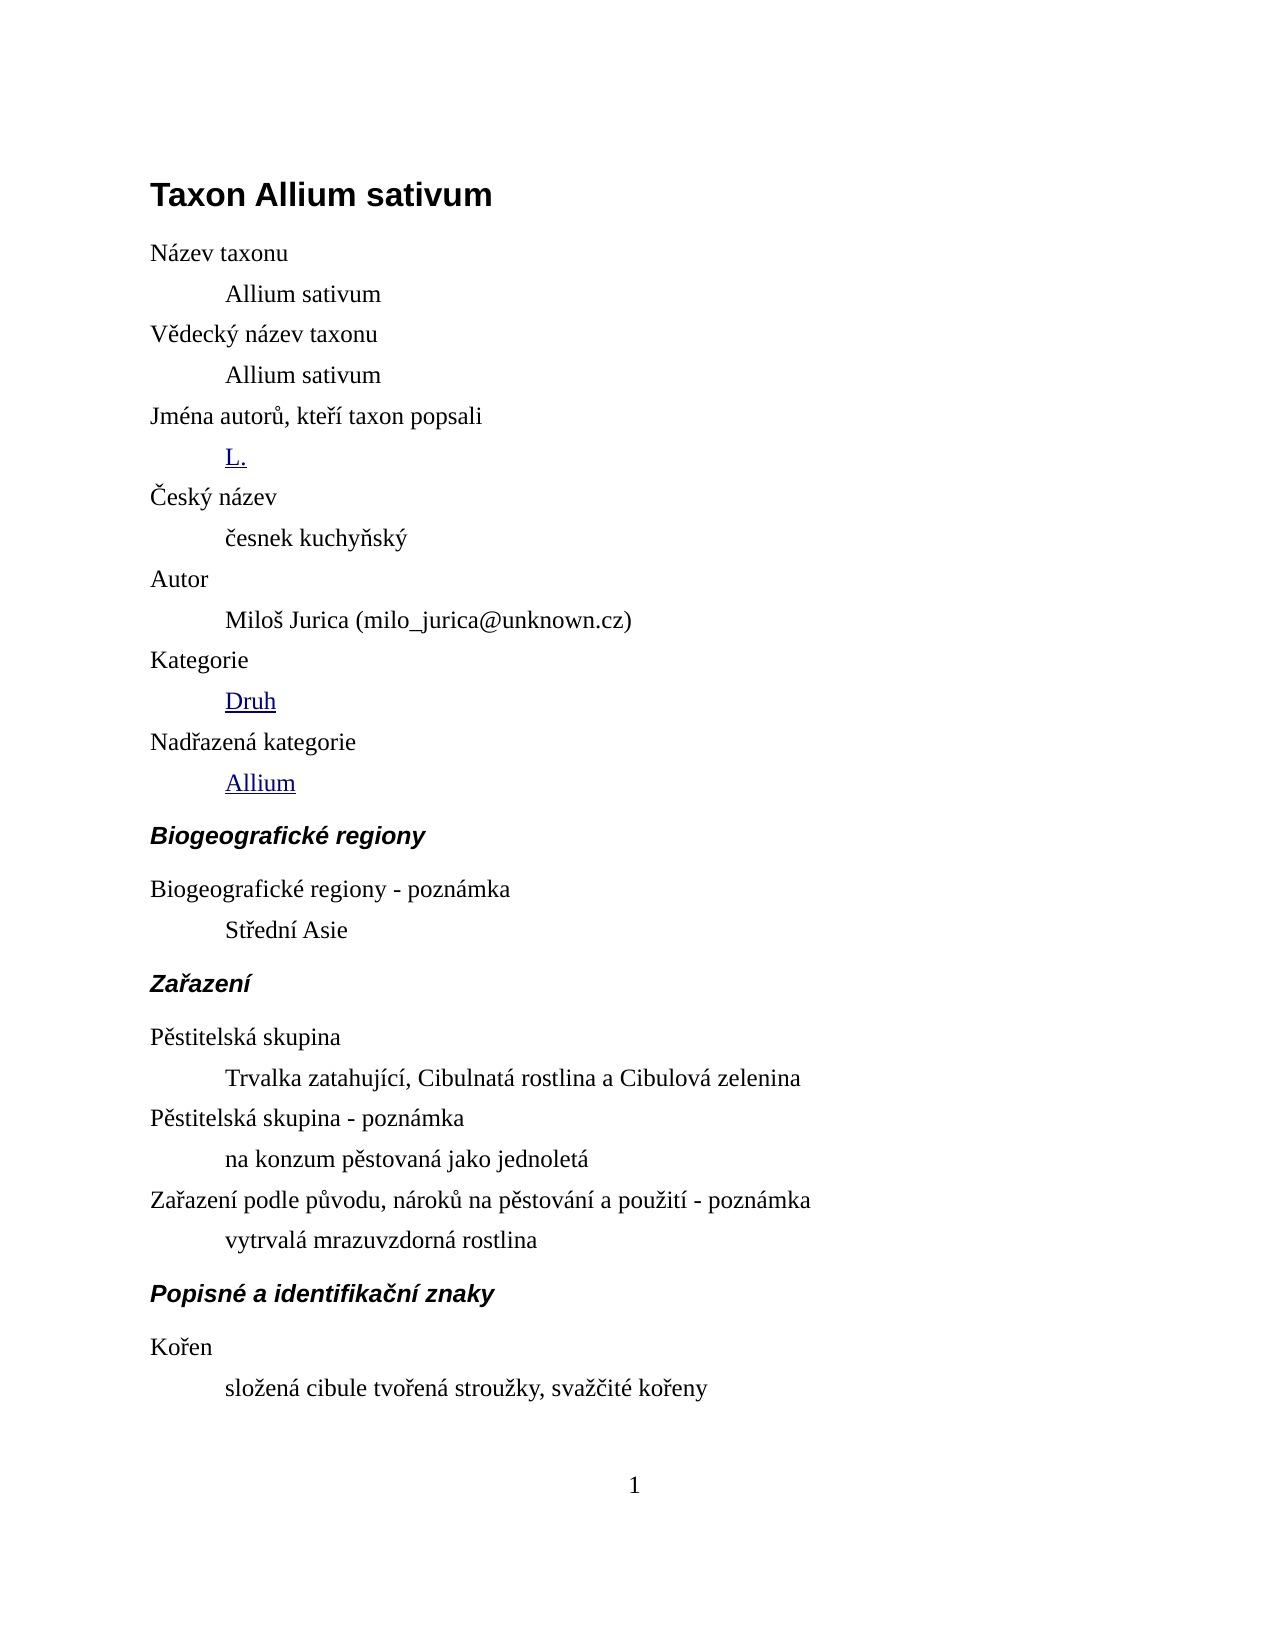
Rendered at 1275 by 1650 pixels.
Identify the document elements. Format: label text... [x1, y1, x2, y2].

text Druh [225, 686, 1125, 715]
text Český název [150, 482, 1125, 511]
text Allium sativum [225, 360, 1125, 389]
text Střední Asie [225, 915, 1125, 944]
text Nadřazená kategorie [150, 727, 1125, 756]
text Allium [225, 768, 1125, 796]
text Pěstitelská skupina [150, 1022, 1125, 1051]
subtitle Zařazení [150, 969, 1125, 997]
text Vědecký název taxonu [150, 319, 1125, 348]
text Trvalka zatahující, Cibulnatá rostlina a Cibulová zelenina [225, 1063, 1125, 1091]
text vytrvalá mrazuvzdorná rostlina [225, 1226, 1125, 1254]
text Pěstitelská skupina - poznámka [150, 1103, 1125, 1132]
text Allium sativum [225, 279, 1125, 308]
text Kořen [150, 1332, 1125, 1361]
text L. [225, 442, 1125, 471]
text Zařazení podle původu, nároků na pěstování a použití - poznámka [150, 1185, 1125, 1213]
text Autor [150, 564, 1125, 593]
text Kategorie [150, 645, 1125, 674]
subtitle Popisné a identifikační znaky [150, 1279, 1125, 1308]
subtitle Biogeografické regiony [150, 821, 1125, 850]
text Biogeografické regiony - poznámka [150, 874, 1125, 903]
text česnek kuchyňský [225, 523, 1125, 552]
text Název taxonu [150, 238, 1125, 267]
text Miloš Jurica (milo_jurica@unknown.cz) [225, 605, 1125, 633]
text na konzum pěstovaná jako jednoletá [225, 1144, 1125, 1173]
text složená cibule tvořená stroužky, svažčité kořeny [225, 1373, 1125, 1402]
text Jména autorů, kteří taxon popsali [150, 401, 1125, 430]
subtitle Taxon Allium sativum [150, 175, 1125, 214]
